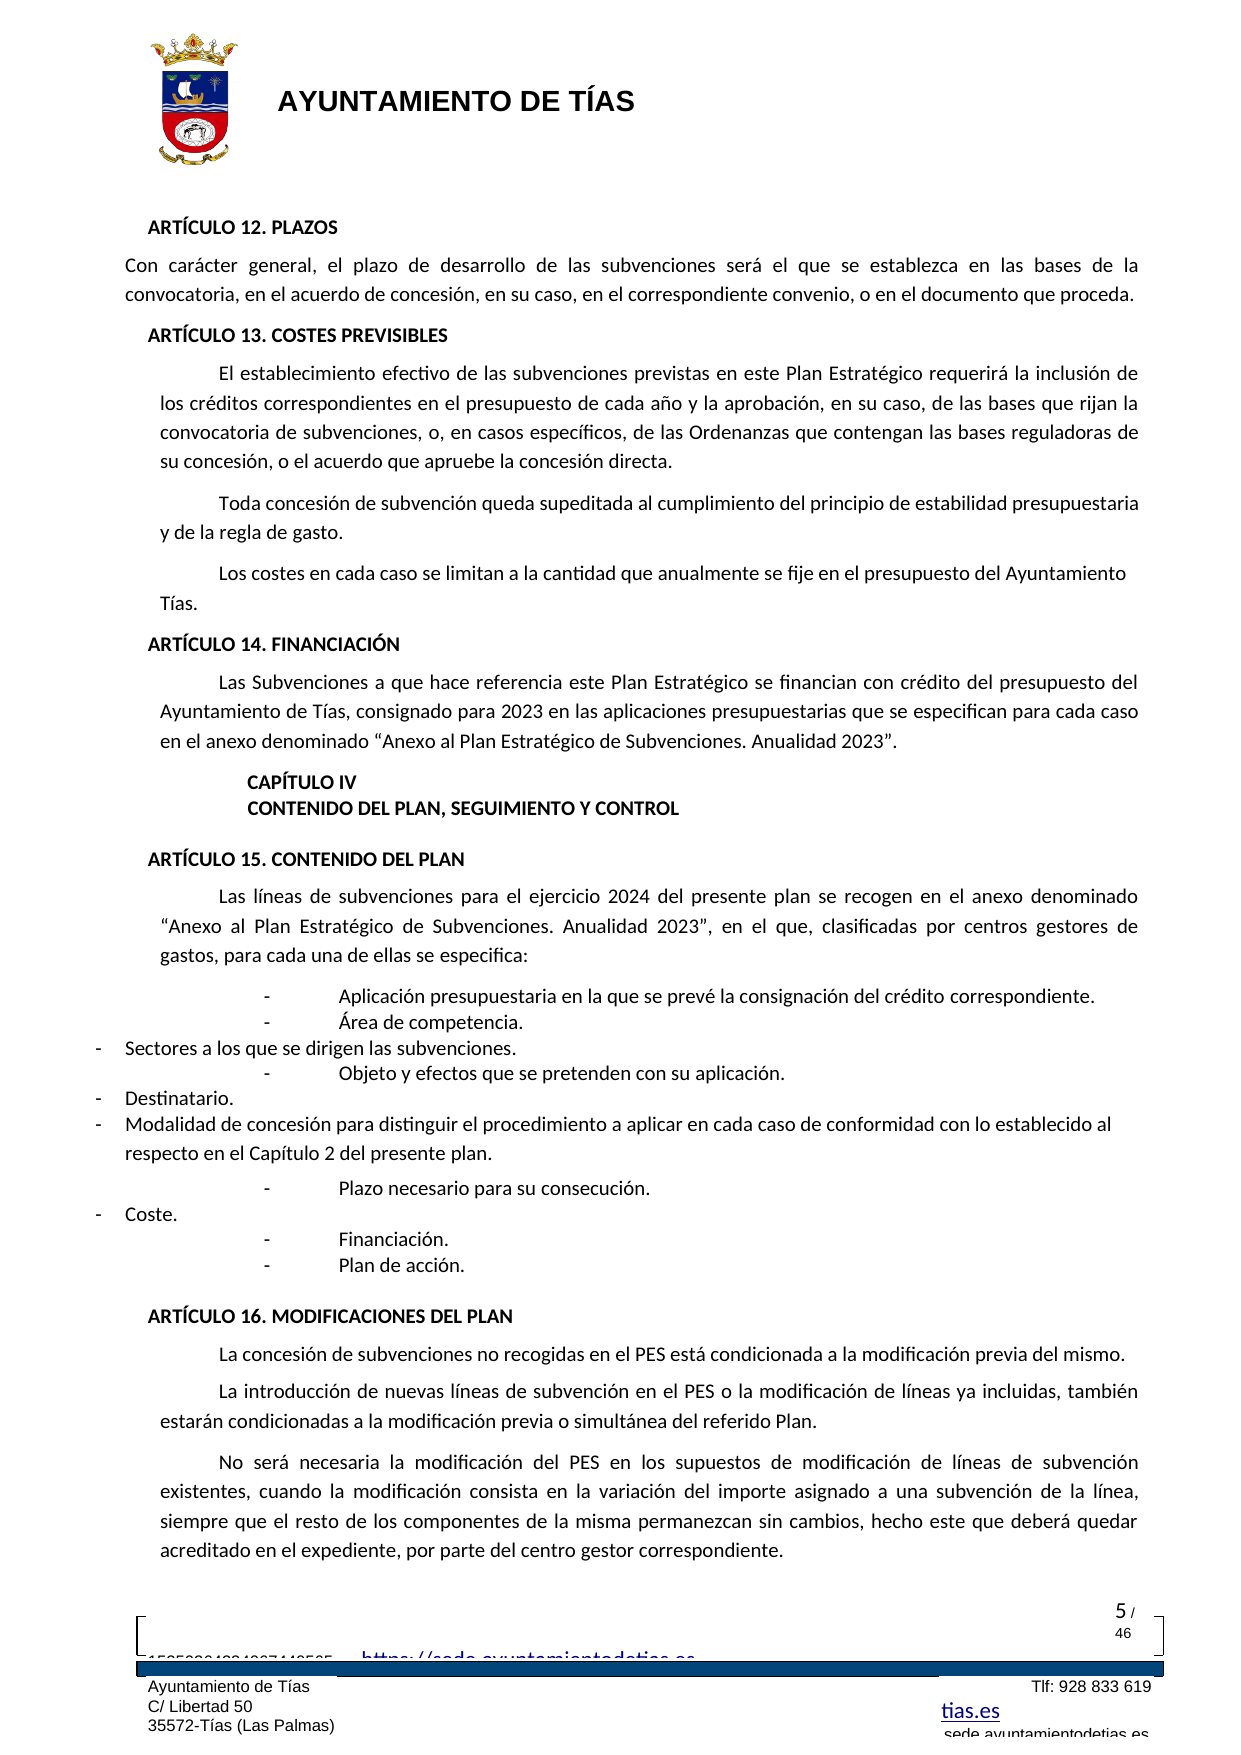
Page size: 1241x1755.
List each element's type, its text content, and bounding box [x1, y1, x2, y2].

subtitle ARTÍCULO 14. FINANCIACIÓN [148, 632, 1163, 657]
list Área de competencia. [263, 1009, 1163, 1034]
list Plazo necesario para su consecución. [263, 1176, 1163, 1201]
list Financiación. [263, 1226, 1163, 1252]
list Modalidad de concesión para distinguir el procedimiento a aplicar en cada caso de conformidad con lo establecido al respecto en el Capítulo 2 del presente plan. [95, 1111, 1141, 1166]
text Los costes en cada caso se limitan a la cantidad que anualmente se fije en el presupuesto del Ayuntamiento [219, 561, 1163, 586]
text La introducción de nuevas líneas de subvención en el PES o la modificación de líneas ya incluidas, también estarán condicionadas a la modificación previa o simultánea del referido Plan. [160, 1379, 1140, 1433]
subtitle ARTÍCULO 13. COSTES PREVISIBLES [148, 323, 1163, 348]
text Toda concesión de subvención queda supeditada al cumplimiento del principio de estabilidad presupuestaria y de la regla de gasto. [160, 490, 1140, 544]
subtitle ARTÍCULO 12. PLAZOS [148, 214, 1163, 239]
list Destinatario. [95, 1086, 1163, 1111]
text ARTÍCULO 15. CONTENIDO DEL PLAN [148, 846, 1163, 871]
text Las líneas de subvenciones para el ejercicio 2024 del presente plan se recogen en el anexo denominado “Anexo al Plan Estratégico de Subvenciones. Anualidad 2023”, en el que, clasificadas por centros gestores de gastos, para cada una de ellas se especifica: [160, 884, 1141, 967]
text CONTENIDO DEL PLAN, SEGUIMIENTO Y CONTROL [247, 795, 1163, 820]
list Objeto y efectos que se pretenden con su aplicación. [263, 1060, 1163, 1086]
text El establecimiento efectivo de las subvenciones previstas en este Plan Estratégico requerirá la inclusión de los créditos correspondientes en el presupuesto de cada año y la aprobación, en su caso, de las bases que rijan la convocatoria de subvenciones, o, en casos específicos, de las Ordenanzas que contengan las bases reguladoras de su concesión, o el acuerdo que apruebe la concesión directa. [160, 361, 1141, 473]
text No será necesaria la modificación del PES en los supuestos de modificación de líneas de subvención existentes, cuando la modificación consista en la variación del importe asignado a una subvención de la línea, siempre que el resto de los componentes de la misma permanezcan sin cambios, hecho este que deberá quedar acreditado en el expediente, por parte del centro gestor correspondiente. [160, 1449, 1141, 1562]
text Con carácter general, el plazo de desarrollo de las subvenciones será el que se establezca en las bases de la convocatoria, en el acuerdo de concesión, en su caso, en el correspondiente convenio, o en el documento que proceda. [125, 252, 1141, 306]
subtitle ARTÍCULO 16. MODIFICACIONES DEL PLAN [148, 1303, 1163, 1328]
text Tías. [160, 590, 1163, 615]
text Las Subvenciones a que hace referencia este Plan Estratégico se financian con crédito del presupuesto del Ayuntamiento de Tías, consignado para 2023 en las aplicaciones presupuestarias que se especifican para cada caso en el anexo denominado “Anexo al Plan Estratégico de Subvenciones. Anualidad 2023”. [160, 669, 1140, 753]
list Aplicación presupuestaria en la que se prevé la consignación del crédito correspondiente. [263, 984, 1163, 1009]
text La concesión de subvenciones no recogidas en el PES está condicionada a la modificación previa del mismo. [219, 1341, 1163, 1366]
list Coste. [95, 1201, 1163, 1226]
list Sectores a los que se dirigen las subvenciones. [95, 1035, 1163, 1060]
list Plan de acción. [263, 1252, 1163, 1277]
subtitle CAPÍTULO IV [247, 769, 1163, 795]
